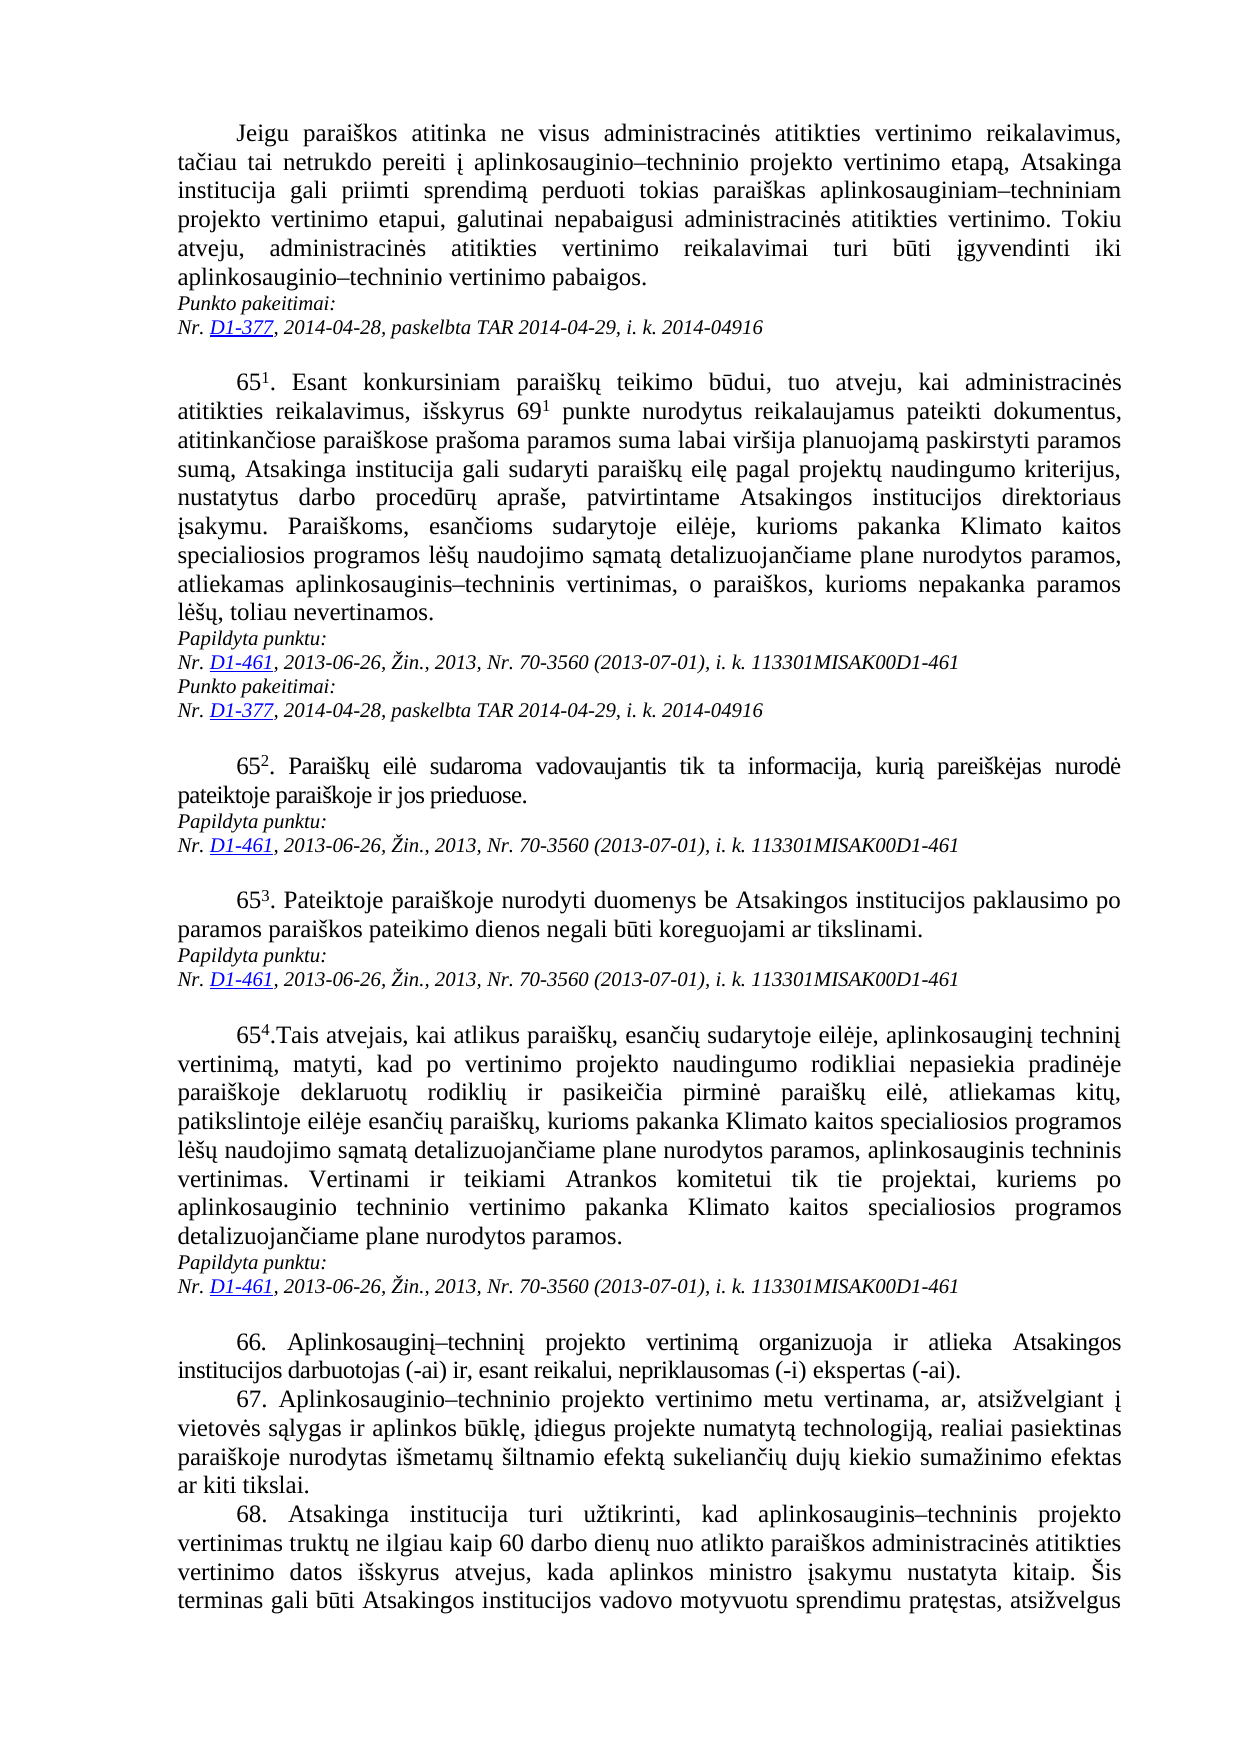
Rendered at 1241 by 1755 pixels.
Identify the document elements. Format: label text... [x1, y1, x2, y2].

text 654.Tais atvejais, kai atlikus paraiškų, esančių sudarytoje eilėje, aplinkosauginį techninį vertinimą, matyti, kad po vertinimo projekto naudingumo rodikliai nepasiekia pradinėje paraiškoje deklaruotų rodiklių ir pasikeičia pirminė paraiškų eilė, atliekamas kitų, patikslintoje eilėje esančių paraiškų, kurioms pakanka Klimato kaitos specialiosios programos lėšų naudojimo sąmatą detalizuojančiame plane nurodytos paramos, aplinkosauginis techninis vertinimas. Vertinami ir teikiami Atrankos komitetui tik tie projektai, kuriems po aplinkosauginio techninio vertinimo pakanka Klimato kaitos specialiosios programos detalizuojančiame plane nurodytos paramos. [177, 1020, 1122, 1250]
text Papildyta punktu: [177, 626, 1122, 650]
text Papildyta punktu: [177, 943, 1122, 967]
text Punkto pakeitimai: [177, 674, 1122, 698]
text Nr. D1-461, 2013-06-26, Žin., 2013, Nr. 70-3560 (2013-07-01), i. k. 113301MISAK00D1-461 [177, 650, 1122, 674]
text Papildyta punktu: [177, 809, 1122, 833]
text Nr. D1-377, 2014-04-28, paskelbta TAR 2014-04-29, i. k. 2014-04916 [177, 315, 1122, 339]
text Nr. D1-377, 2014-04-28, paskelbta TAR 2014-04-29, i. k. 2014-04916 [177, 698, 1122, 722]
text 652. Paraiškų eilė sudaroma vadovaujantis tik ta informacija, kurią pareiškėjas nurodė pateiktoje paraiškoje ir jos prieduose. [177, 751, 1122, 809]
text 66. Aplinkosauginį–techninį projekto vertinimą organizuoja ir atlieka Atsakingos institucijos darbuotojas (-ai) ir, esant reikalui, nepriklausomas (-i) ekspertas (-ai). [177, 1327, 1122, 1384]
text Nr. D1-461, 2013-06-26, Žin., 2013, Nr. 70-3560 (2013-07-01), i. k. 113301MISAK00D1-461 [177, 967, 1122, 991]
text 68. Atsakinga institucija turi užtikrinti, kad aplinkosauginis–techninis projekto vertinimas truktų ne ilgiau kaip 60 darbo dienų nuo atlikto paraiškos administracinės atitikties vertinimo datos išskyrus atvejus, kada aplinkos ministro įsakymu nustatyta kitaip. Šis terminas gali būti Atsakingos institucijos vadovo motyvuotu sprendimu pratęstas, atsižvelgus [177, 1499, 1122, 1614]
text Papildyta punktu: [177, 1250, 1122, 1274]
text Jeigu paraiškos atitinka ne visus administracinės atitikties vertinimo reikalavimus, tačiau tai netrukdo pereiti į aplinkosauginio–techninio projekto vertinimo etapą, Atsakinga institucija gali priimti sprendimą perduoti tokias paraiškas aplinkosauginiam–techniniam projekto vertinimo etapui, galutinai nepabaigusi administracinės atitikties vertinimo. Tokiu atveju, administracinės atitikties vertinimo reikalavimai turi būti įgyvendinti iki aplinkosauginio–techninio vertinimo pabaigos. [177, 118, 1122, 291]
text 653. Pateiktoje paraiškoje nurodyti duomenys be Atsakingos institucijos paklausimo po paramos paraiškos pateikimo dienos negali būti koreguojami ar tikslinami. [177, 886, 1122, 943]
text 67. Aplinkosauginio–techninio projekto vertinimo metu vertinama, ar, atsižvelgiant į vietovės sąlygas ir aplinkos būklę, įdiegus projekte numatytą technologiją, realiai pasiektinas paraiškoje nurodytas išmetamų šiltnamio efektą sukeliančių dujų kiekio sumažinimo efektas ar kiti tikslai. [177, 1384, 1122, 1499]
text Punkto pakeitimai: [177, 291, 1122, 315]
text Nr. D1-461, 2013-06-26, Žin., 2013, Nr. 70-3560 (2013-07-01), i. k. 113301MISAK00D1-461 [177, 833, 1122, 857]
text Nr. D1-461, 2013-06-26, Žin., 2013, Nr. 70-3560 (2013-07-01), i. k. 113301MISAK00D1-461 [177, 1274, 1122, 1298]
text 651. Esant konkursiniam paraiškų teikimo būdui, tuo atveju, kai administracinės atitikties reikalavimus, išskyrus 691 punkte nurodytus reikalaujamus pateikti dokumentus, atitinkančiose paraiškose prašoma paramos suma labai viršija planuojamą paskirstyti paramos sumą, Atsakinga institucija gali sudaryti paraiškų eilę pagal projektų naudingumo kriterijus, nustatytus darbo procedūrų apraše, patvirtintame Atsakingos institucijos direktoriaus įsakymu. Paraiškoms, esančioms sudarytoje eilėje, kurioms pakanka Klimato kaitos specialiosios programos lėšų naudojimo sąmatą detalizuojančiame plane nurodytos paramos, atliekamas aplinkosauginis–techninis vertinimas, o paraiškos, kurioms nepakanka paramos lėšų, toliau nevertinamos. [177, 367, 1122, 626]
